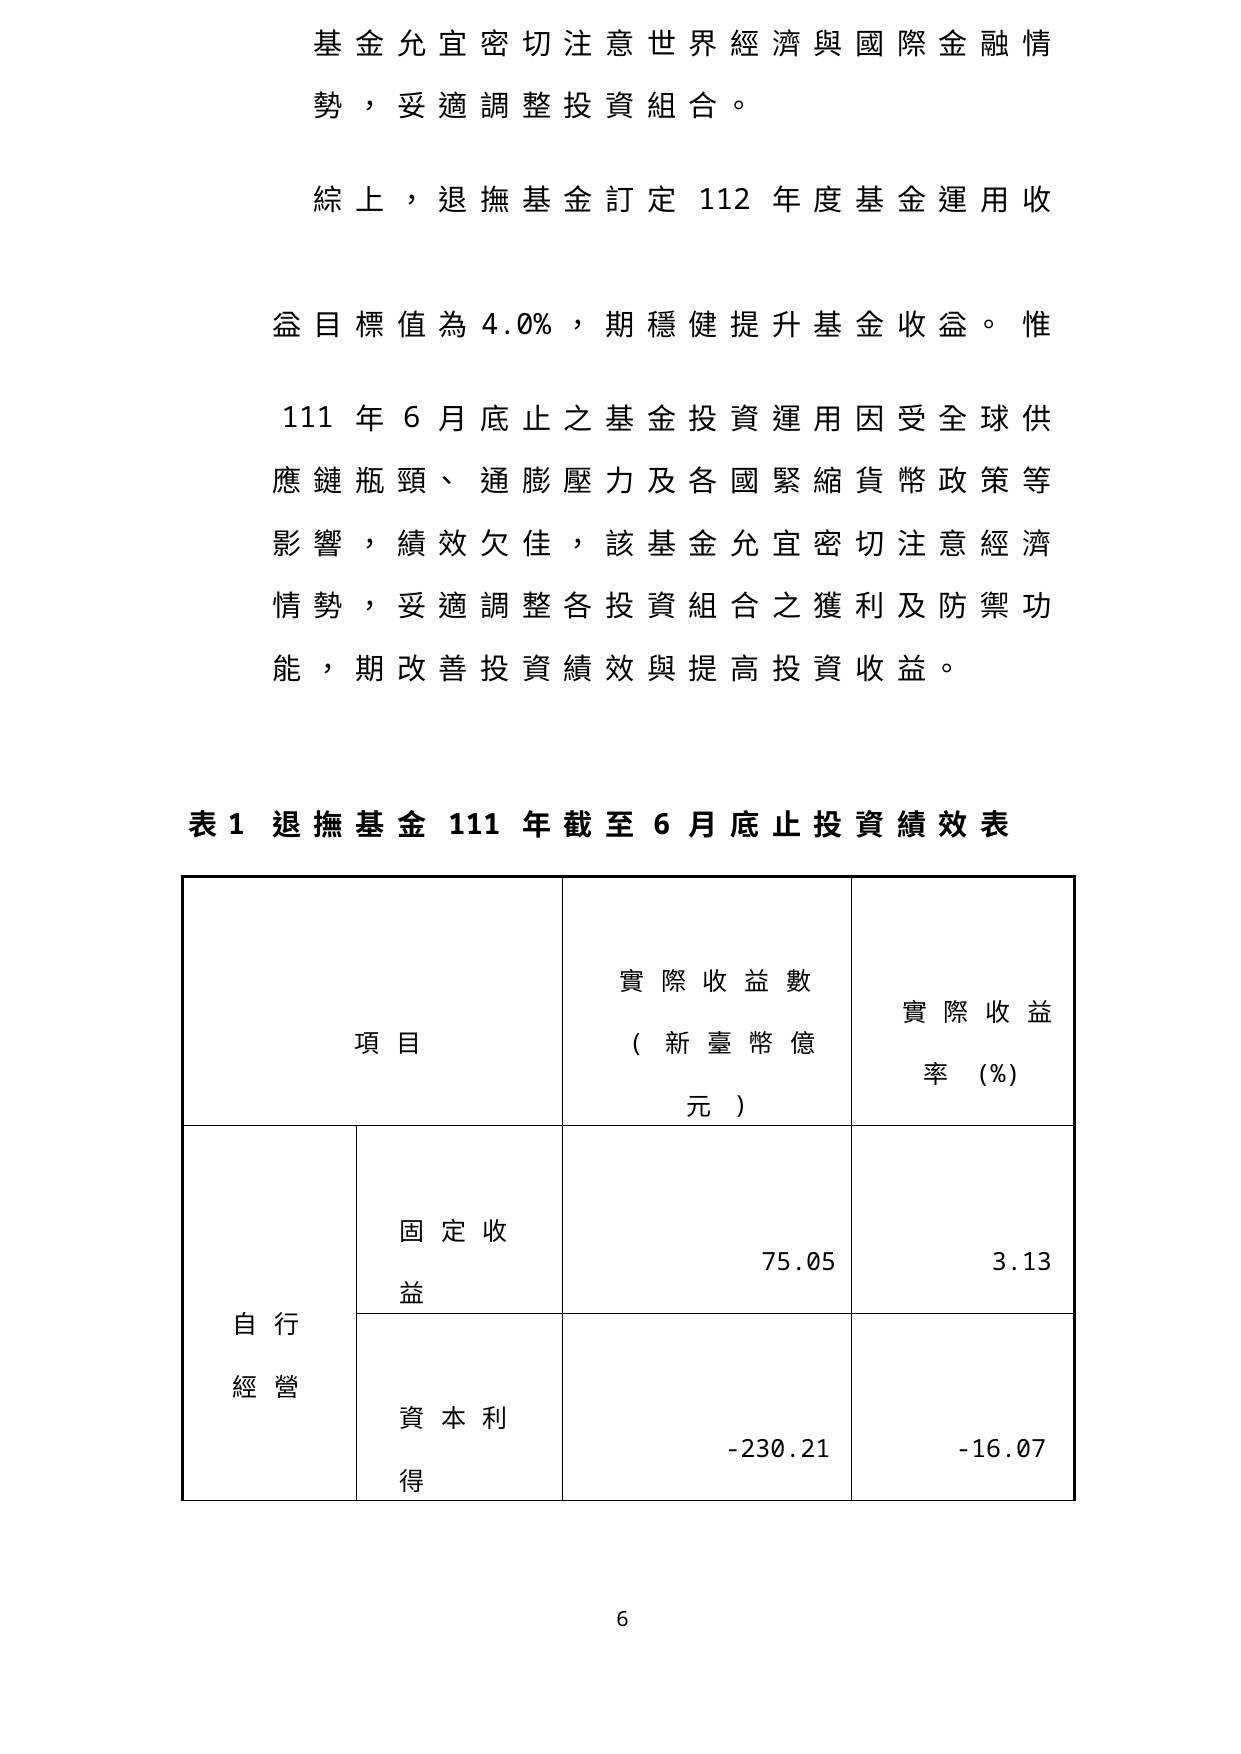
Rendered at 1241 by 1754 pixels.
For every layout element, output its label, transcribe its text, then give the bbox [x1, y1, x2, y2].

table_cell 75.05 [563, 1126, 851, 1312]
table_cell -16.07 [852, 1314, 1073, 1500]
table_header 實際收益率(%) [852, 878, 1073, 1125]
text 綜上，退撫基金訂定112年度基金運用收益目標值為4.0%，期穩健提升基金收益。惟111年6月底止之基金投資運用因受全球供應鏈瓶頸、通膨壓力及各國緊縮貨幣政策等影響，績效欠佳，該基金允宜密切注意經濟情勢，妥適調整各投資組合之獲利及防禦功能，期改善投資績效與提高投資收益。 [241, 125, 1057, 687]
table_header 項目 [184, 878, 562, 1125]
table_cell 3.13 [852, 1126, 1073, 1312]
text 表1 退撫基金111年截至6月底止投資績效表 [182, 750, 1057, 875]
table_cell 資本利得 [357, 1314, 562, 1500]
table_cell 自行經營 [184, 1126, 356, 1500]
table_header 實際收益數(新臺幣億元) [563, 878, 851, 1125]
table_cell -230.21 [563, 1314, 851, 1500]
table_cell 固定收益 [357, 1126, 562, 1312]
text 參據退撫基金111年截至6月底止之投資績效情形(詳表1)，除自行經營之固定收益仍有3.13%之收益率外，其餘投資績效均為負數，其中自行經營之資本利得收益率為-16.07%，相較委託經營(-12.59%)及整體(-8.07%)較為遜色。如觀察各項國內及國外委託投資情形(詳表2)，111年6月底止之報酬率均為負數，國內委託報酬率介於-14.59%至-26.66%之間，國外委託報酬率則介於-4.54%至-22.60%之間，各受託機構之投資績效仍有差異。據該基金說明，自行經營之資本利得部分係因疫情反覆、全球供應鏈瓶頸、通膨壓力及各國緊縮貨幣政策等負面因素所致；委託經營部分，則因緊縮貨幣政策、潛在經濟衰退威脅、商品價格居高不下和地緣政治風險等因素干擾下，今年以來金融市場呈現大幅震盪，全球股債市多為下跌走勢，導致委託經營項目表現不佳。鑒於今年全球經濟走勢趨弱，市場投資風險提高，該基金允宜密切注意世界經濟與國際金融情勢，妥適調整投資組合。 [301, 0, 1057, 125]
